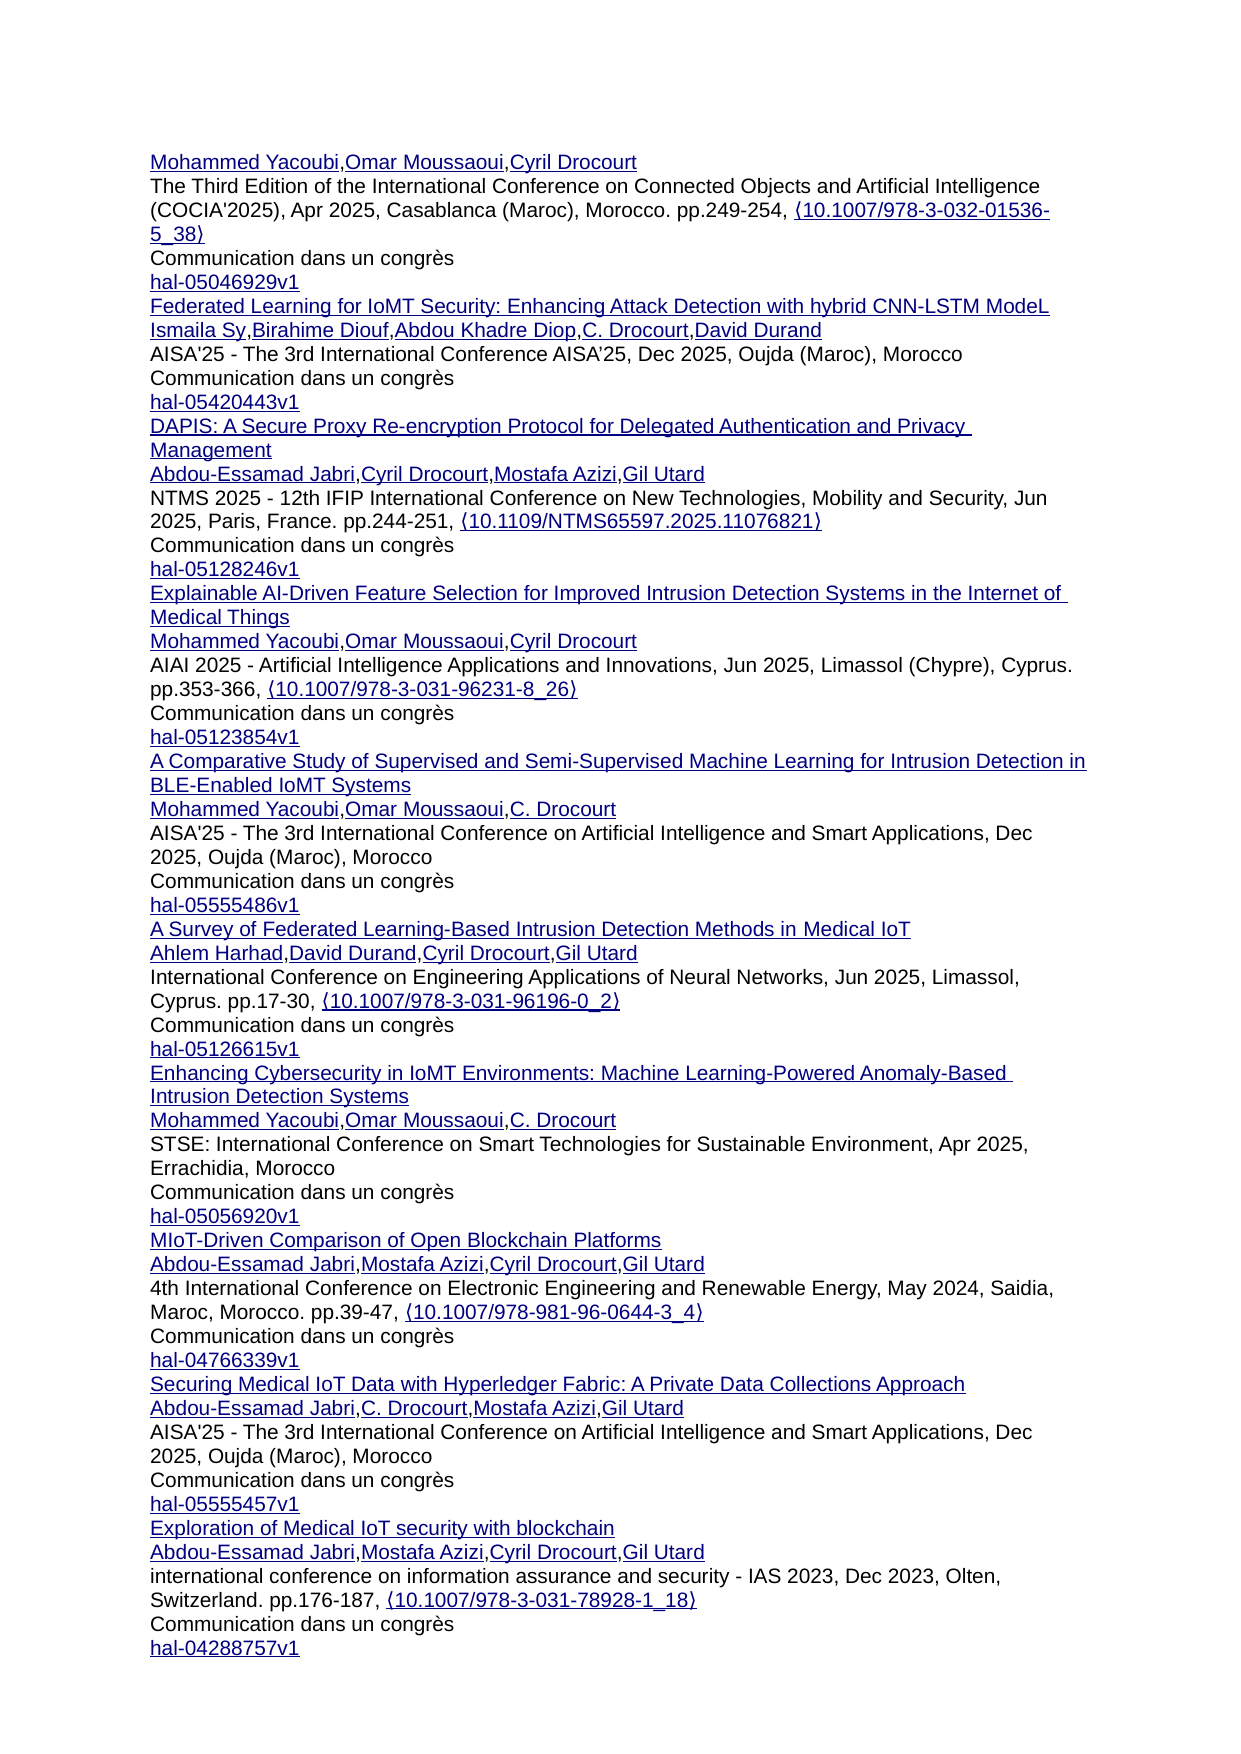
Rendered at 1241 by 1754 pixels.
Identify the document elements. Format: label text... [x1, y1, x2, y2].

table_cell A Survey of Federated Learning-Based Intrusion Detection Methods in Medical IoT Ahlem Harhad,David Durand,Cyril Drocourt,Gil Utard International Conference on Engineering Applications of Neural Networks, Jun 2025, Limassol, Cyprus. pp.17-30, ⟨10.1007/978-3-031-96196-0_2⟩ Communication dans un congrès hal-05126615v1 [150, 917, 1090, 1060]
table_cell Securing Medical IoT Data with Hyperledger Fabric: A Private Data Collections Approach Abdou-Essamad Jabri,C. Drocourt,Mostafa Azizi,Gil Utard AISA'25 - The 3rd International Conference on Artificial Intelligence and Smart Applications, Dec 2025, Oujda (Maroc), Morocco Communication dans un congrès hal-05555457v1 [150, 1372, 1090, 1516]
table_cell Explainable AI-Driven Feature Selection for Improved Intrusion Detection Systems in the Internet of Medical Things Mohammed Yacoubi,Omar Moussaoui,Cyril Drocourt AIAI 2025 - Artificial Intelligence Applications and Innovations, Jun 2025, Limassol (Chypre), Cyprus. pp.353-366, ⟨10.1007/978-3-031-96231-8_26⟩ Communication dans un congrès hal-05123854v1 [150, 581, 1090, 749]
table_cell Mohammed Yacoubi,Omar Moussaoui,Cyril Drocourt The Third Edition of the International Conference on Connected Objects and Artificial Intelligence (COCIA'2025), Apr 2025, Casablanca (Maroc), Morocco. pp.249-254, ⟨10.1007/978-3-032-01536-5_38⟩ Communication dans un congrès hal-05046929v1 [150, 150, 1090, 294]
table_cell A Comparative Study of Supervised and Semi-Supervised Machine Learning for Intrusion Detection in BLE-Enabled IoMT Systems Mohammed Yacoubi,Omar Moussaoui,C. Drocourt AISA'25 - The 3rd International Conference on Artificial Intelligence and Smart Applications, Dec 2025, Oujda (Maroc), Morocco Communication dans un congrès hal-05555486v1 [150, 749, 1090, 917]
table_cell Exploration of Medical IoT security with blockchain Abdou-Essamad Jabri,Mostafa Azizi,Cyril Drocourt,Gil Utard international conference on information assurance and security - IAS 2023, Dec 2023, Olten, Switzerland. pp.176-187, ⟨10.1007/978-3-031-78928-1_18⟩ Communication dans un congrès hal-04288757v1 [150, 1516, 1090, 1659]
table_cell DAPIS: A Secure Proxy Re-encryption Protocol for Delegated Authentication and Privacy Management Abdou-Essamad Jabri,Cyril Drocourt,Mostafa Azizi,Gil Utard NTMS 2025 - 12th IFIP International Conference on New Technologies, Mobility and Security, Jun 2025, Paris, France. pp.244-251, ⟨10.1109/NTMS65597.2025.11076821⟩ Communication dans un congrès hal-05128246v1 [150, 414, 1090, 581]
table_cell Federated Learning for IoMT Security: Enhancing Attack Detection with hybrid CNN-LSTM ModeL Ismaila Sy,Birahime Diouf,Abdou Khadre Diop,C. Drocourt,David Durand AISA'25 - The 3rd International Conference AISA’25, Dec 2025, Oujda (Maroc), Morocco Communication dans un congrès hal-05420443v1 [150, 294, 1090, 413]
table_cell Enhancing Cybersecurity in IoMT Environments: Machine Learning-Powered Anomaly-Based Intrusion Detection Systems Mohammed Yacoubi,Omar Moussaoui,C. Drocourt STSE: International Conference on Smart Technologies for Sustainable Environment, Apr 2025, Errachidia, Morocco Communication dans un congrès hal-05056920v1 [150, 1060, 1090, 1228]
table_cell MIoT-Driven Comparison of Open Blockchain Platforms Abdou-Essamad Jabri,Mostafa Azizi,Cyril Drocourt,Gil Utard 4th International Conference on Electronic Engineering and Renewable Energy, May 2024, Saidia, Maroc, Morocco. pp.39-47, ⟨10.1007/978-981-96-0644-3_4⟩ Communication dans un congrès hal-04766339v1 [150, 1228, 1090, 1372]
